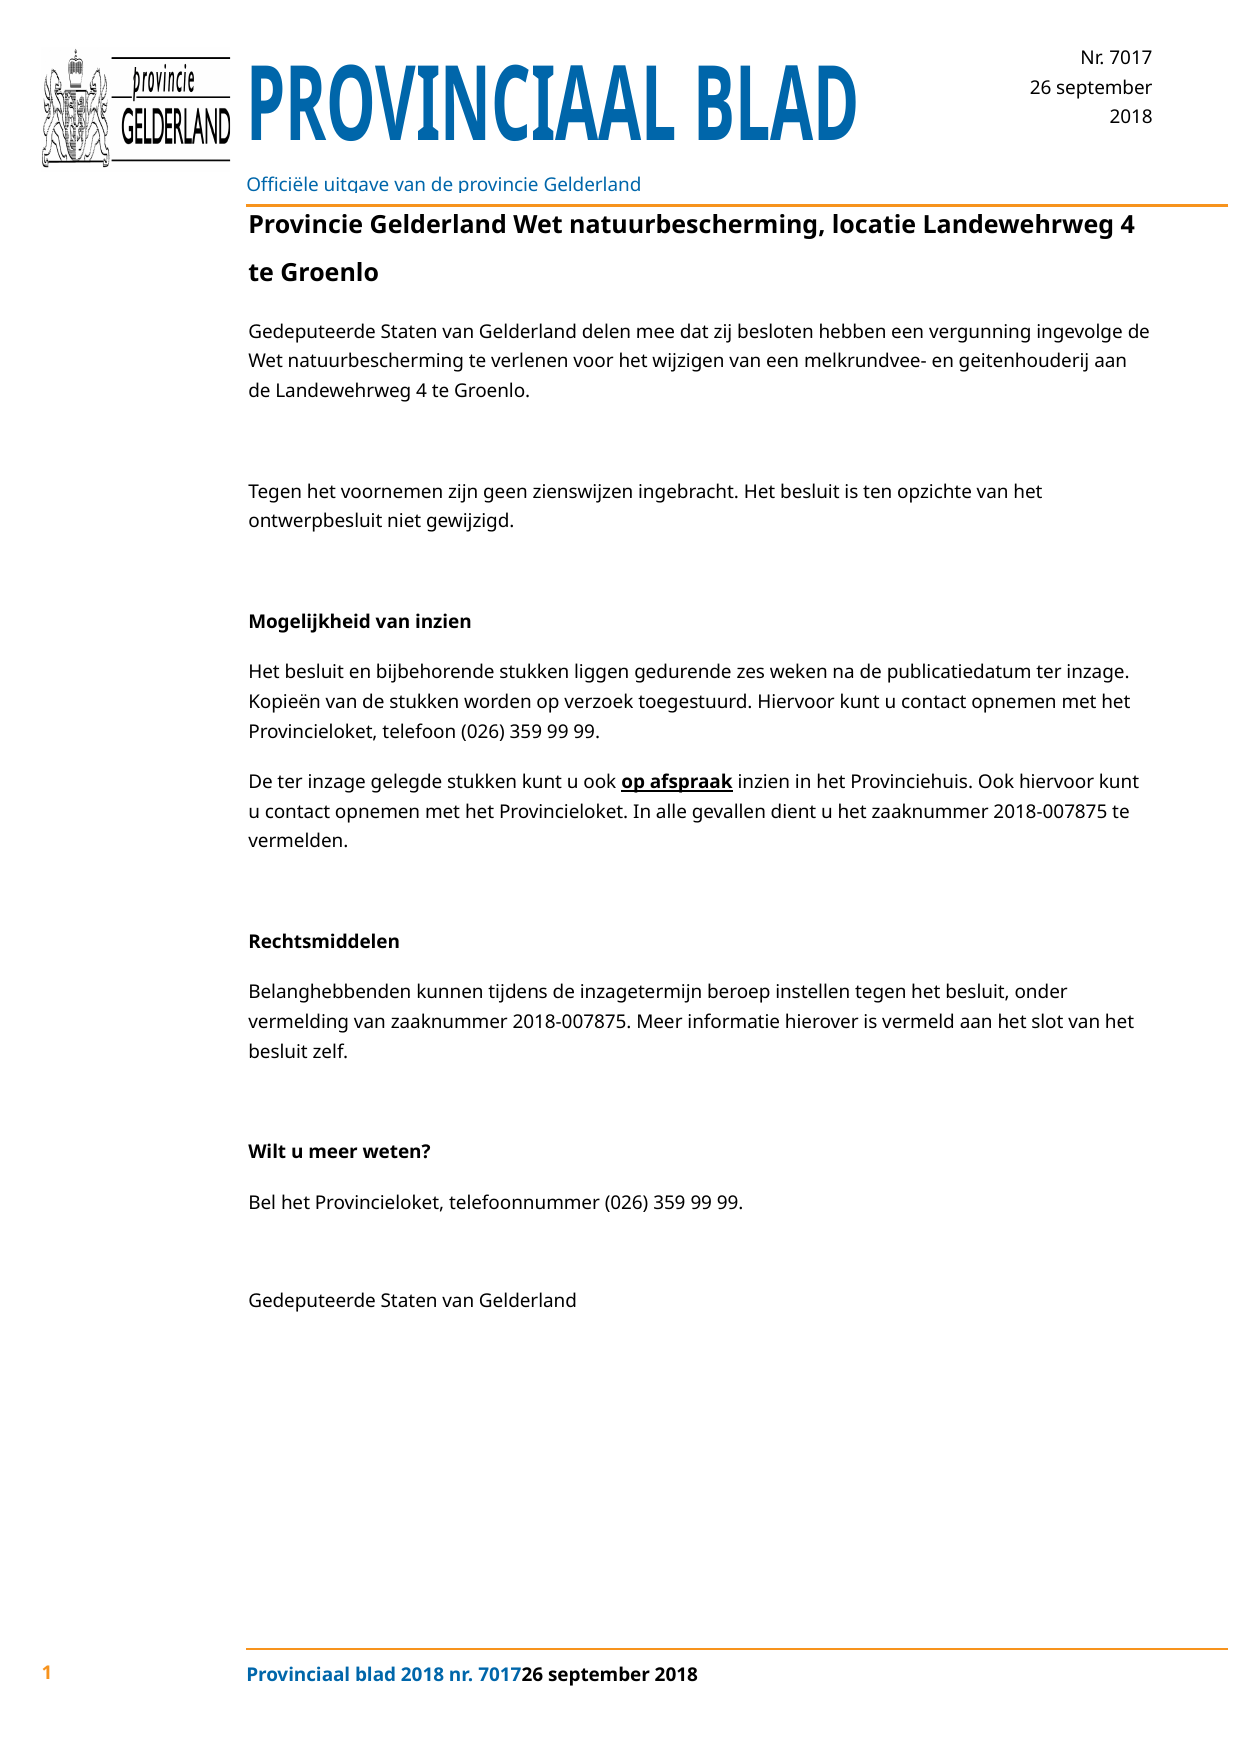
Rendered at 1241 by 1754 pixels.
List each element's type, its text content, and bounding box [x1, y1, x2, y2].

text Bel het Provincieloket, telefoonnummer (026) 359 99 99. [248, 1189, 1152, 1215]
text Tegen het voornemen zijn geen zienswijzen ingebracht. Het besluit is ten opzichte van het ontwerpbesluit niet gewijzigd. [248, 478, 1152, 533]
text Het besluit en bijbehorende stukken liggen gedurende zes weken na de publicatiedatum ter inzage. Kopieën van de stukken worden op verzoek toegestuurd. Hiervoor kunt u contact opnemen met het Provincieloket, telefoon (026) 359 99 99. [248, 659, 1152, 744]
text Gedeputeerde Staten van Gelderland delen mee dat zij besloten hebben een vergunning ingevolge de Wet natuurbescherming te verlenen voor het wijzigen van een melkrundvee- en geitenhouderij aan de Landewehrweg 4 te Groenlo. [248, 318, 1152, 403]
text De ter inzage gelegde stukken kunt u ook op afspraak inzien in het Provinciehuis. Ook hiervoor kunt u contact opnemen met het Provincieloket. In alle gevallen dient u het zaaknummer 2018-007875 te vermelden. [248, 768, 1152, 853]
text Rechtsmiddelen [248, 928, 1152, 954]
text Wilt u meer weten? [248, 1139, 1152, 1164]
picture [41, 47, 231, 172]
text Mogelijkheid van inzien [248, 608, 1152, 634]
text Provincie Gelderland Wet natuurbescherming, locatie Landewehrweg 4 te Groenlo [248, 207, 1152, 288]
text Belanghebbenden kunnen tijdens de inzagetermijn beroep instellen tegen het besluit, onder vermelding van zaaknummer 2018-007875. Meer informatie hierover is vermeld aan het slot van het besluit zelf. [248, 979, 1152, 1064]
text Gedeputeerde Staten van Gelderland [248, 1287, 1152, 1313]
